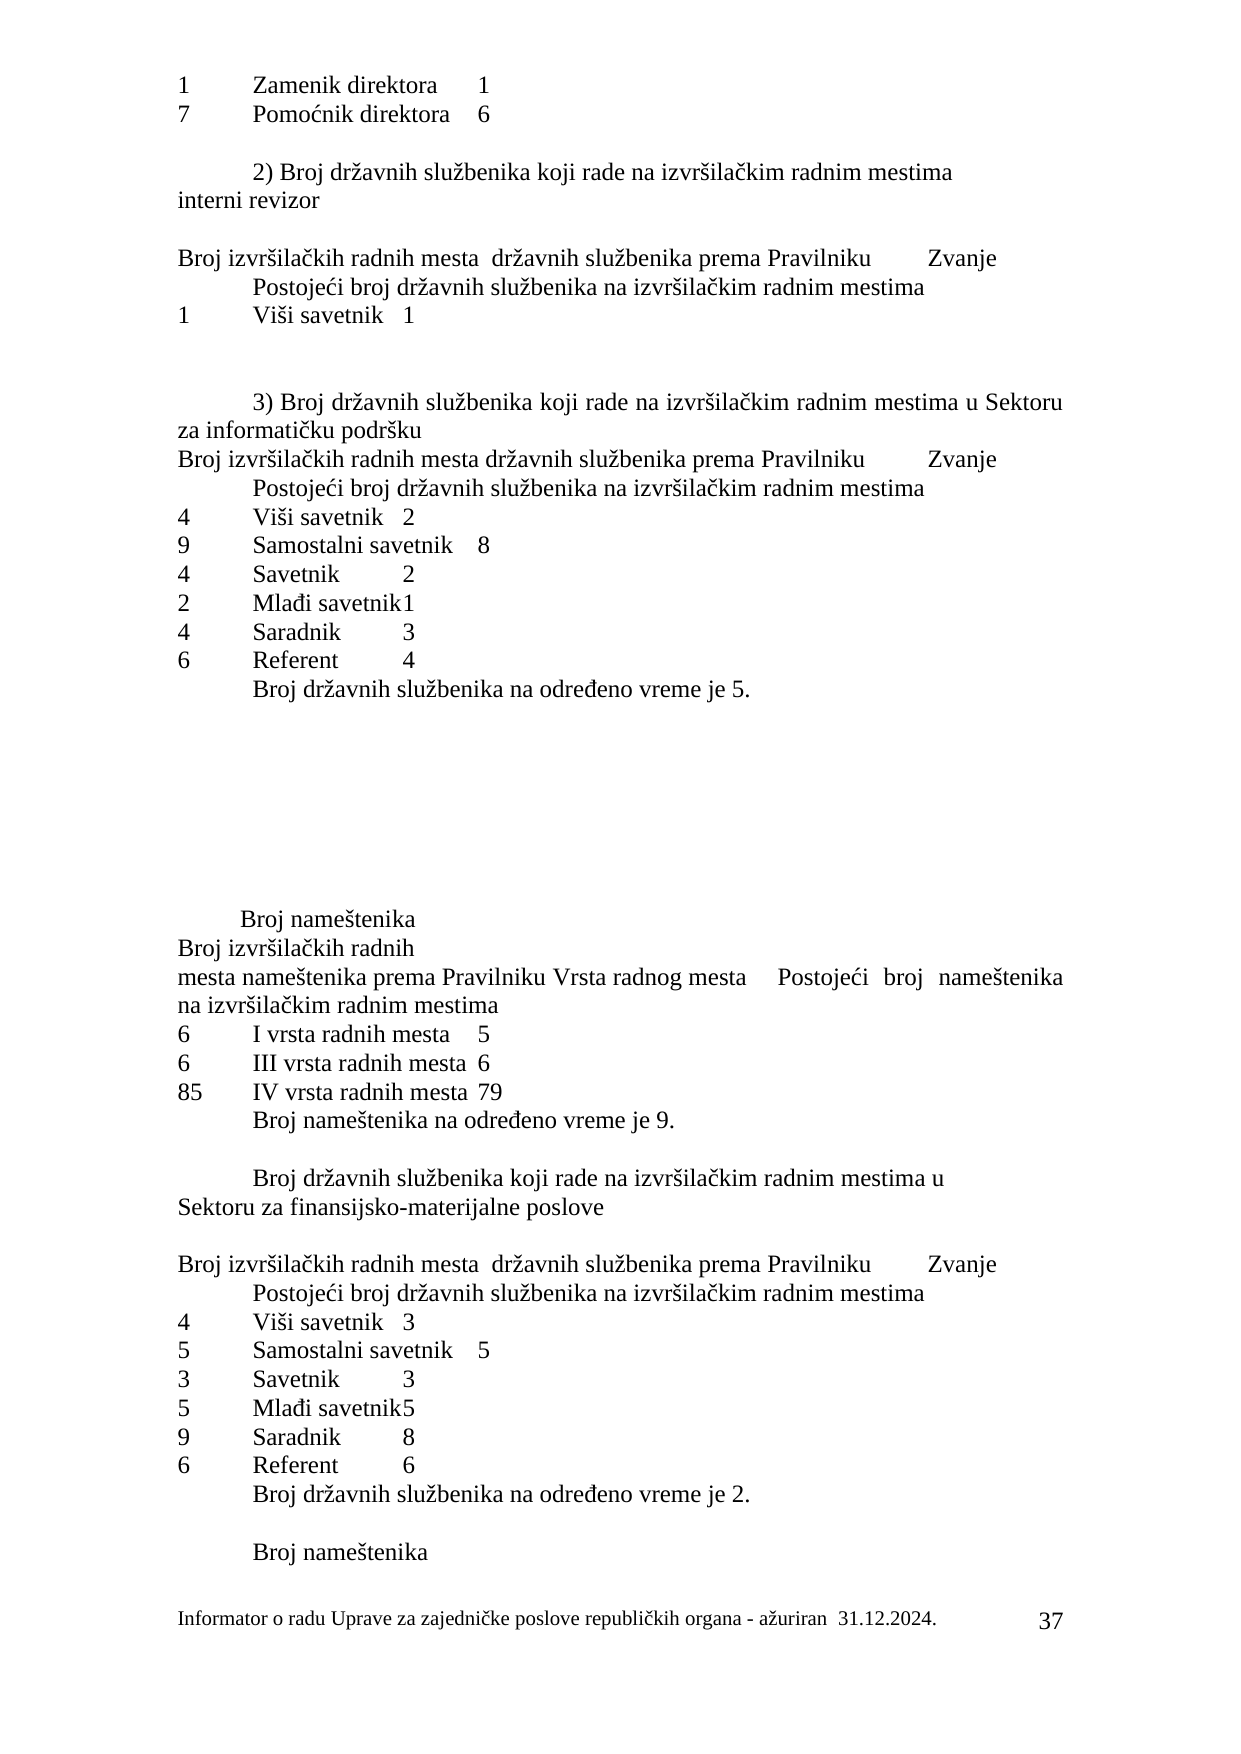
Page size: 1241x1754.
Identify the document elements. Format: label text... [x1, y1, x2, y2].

subtitle Broj državnih službenika na određeno vreme je 5. [177, 674, 1063, 703]
subtitle Broj nameštenika [177, 904, 1063, 933]
subtitle 4 Savetnik 2 [177, 559, 1063, 588]
subtitle 9 Samostalni savetnik 8 [177, 530, 1063, 559]
subtitle 6 III vrsta radnih mesta 6 [177, 1048, 1063, 1077]
subtitle Broj državnih službenika na određeno vreme je 2. [177, 1479, 1063, 1508]
subtitle 85 IV vrsta radnih mesta 79 [177, 1077, 1063, 1105]
subtitle 2 Mlađi savetnik 1 [177, 588, 1063, 617]
subtitle Broj nameštenika na određeno vreme je 9. [177, 1105, 1063, 1134]
subtitle mesta nameštenika prema Pravilniku Vrsta radnog mesta Postojeći broj nameštenika na izvršilačkim radnim mestima [177, 962, 1063, 1019]
subtitle 3) Broj državnih službenika koji rade na izvršilačkim radnim mestima u Sektoru za informatičku podršku [177, 387, 1063, 444]
subtitle Broj izvršilačkih radnih mesta državnih službenika prema Pravilniku Zvanje Postojeći broj državnih službenika na izvršilačkim radnim mestima [177, 1249, 1063, 1307]
subtitle 4 Saradnik 3 [177, 617, 1063, 645]
subtitle 1 Zamenik direktora 1 [177, 70, 1063, 99]
subtitle 6 Referent 6 [177, 1450, 1063, 1479]
subtitle 3 Savetnik 3 [177, 1364, 1063, 1393]
subtitle Broj državnih službenika koji rade na izvršilačkim radnim mestima u [177, 1163, 1063, 1192]
subtitle 7 Pomoćnik direktora 6 [177, 99, 1063, 128]
subtitle Sektoru za finansijsko-materijalne poslove [177, 1192, 1063, 1220]
subtitle 5 Mlađi savetnik 5 [177, 1393, 1063, 1422]
subtitle 9 Saradnik 8 [177, 1422, 1063, 1450]
subtitle 4 Viši savetnik 3 [177, 1307, 1063, 1335]
subtitle Broj nameštenika [177, 1537, 1063, 1565]
subtitle 4 Viši savetnik 2 [177, 502, 1063, 530]
subtitle 2) Broj državnih službenika koji rade na izvršilačkim radnim mestima [177, 157, 1063, 185]
subtitle 6 I vrsta radnih mesta 5 [177, 1019, 1063, 1048]
subtitle Broj izvršilačkih radnih [177, 933, 1063, 962]
subtitle 6 Referent 4 [177, 645, 1063, 674]
subtitle Broj izvršilačkih radnih mesta državnih službenika prema Pravilniku Zvanje Postojeći broj državnih službenika na izvršilačkim radnim mestima [177, 444, 1063, 502]
subtitle 5 Samostalni savetnik 5 [177, 1335, 1063, 1364]
subtitle Broj izvršilačkih radnih mesta državnih službenika prema Pravilniku Zvanje Postojeći broj državnih službenika na izvršilačkim radnim mestima [177, 243, 1063, 300]
subtitle 1 Viši savetnik 1 [177, 300, 1063, 329]
subtitle interni revizor [177, 185, 1063, 214]
